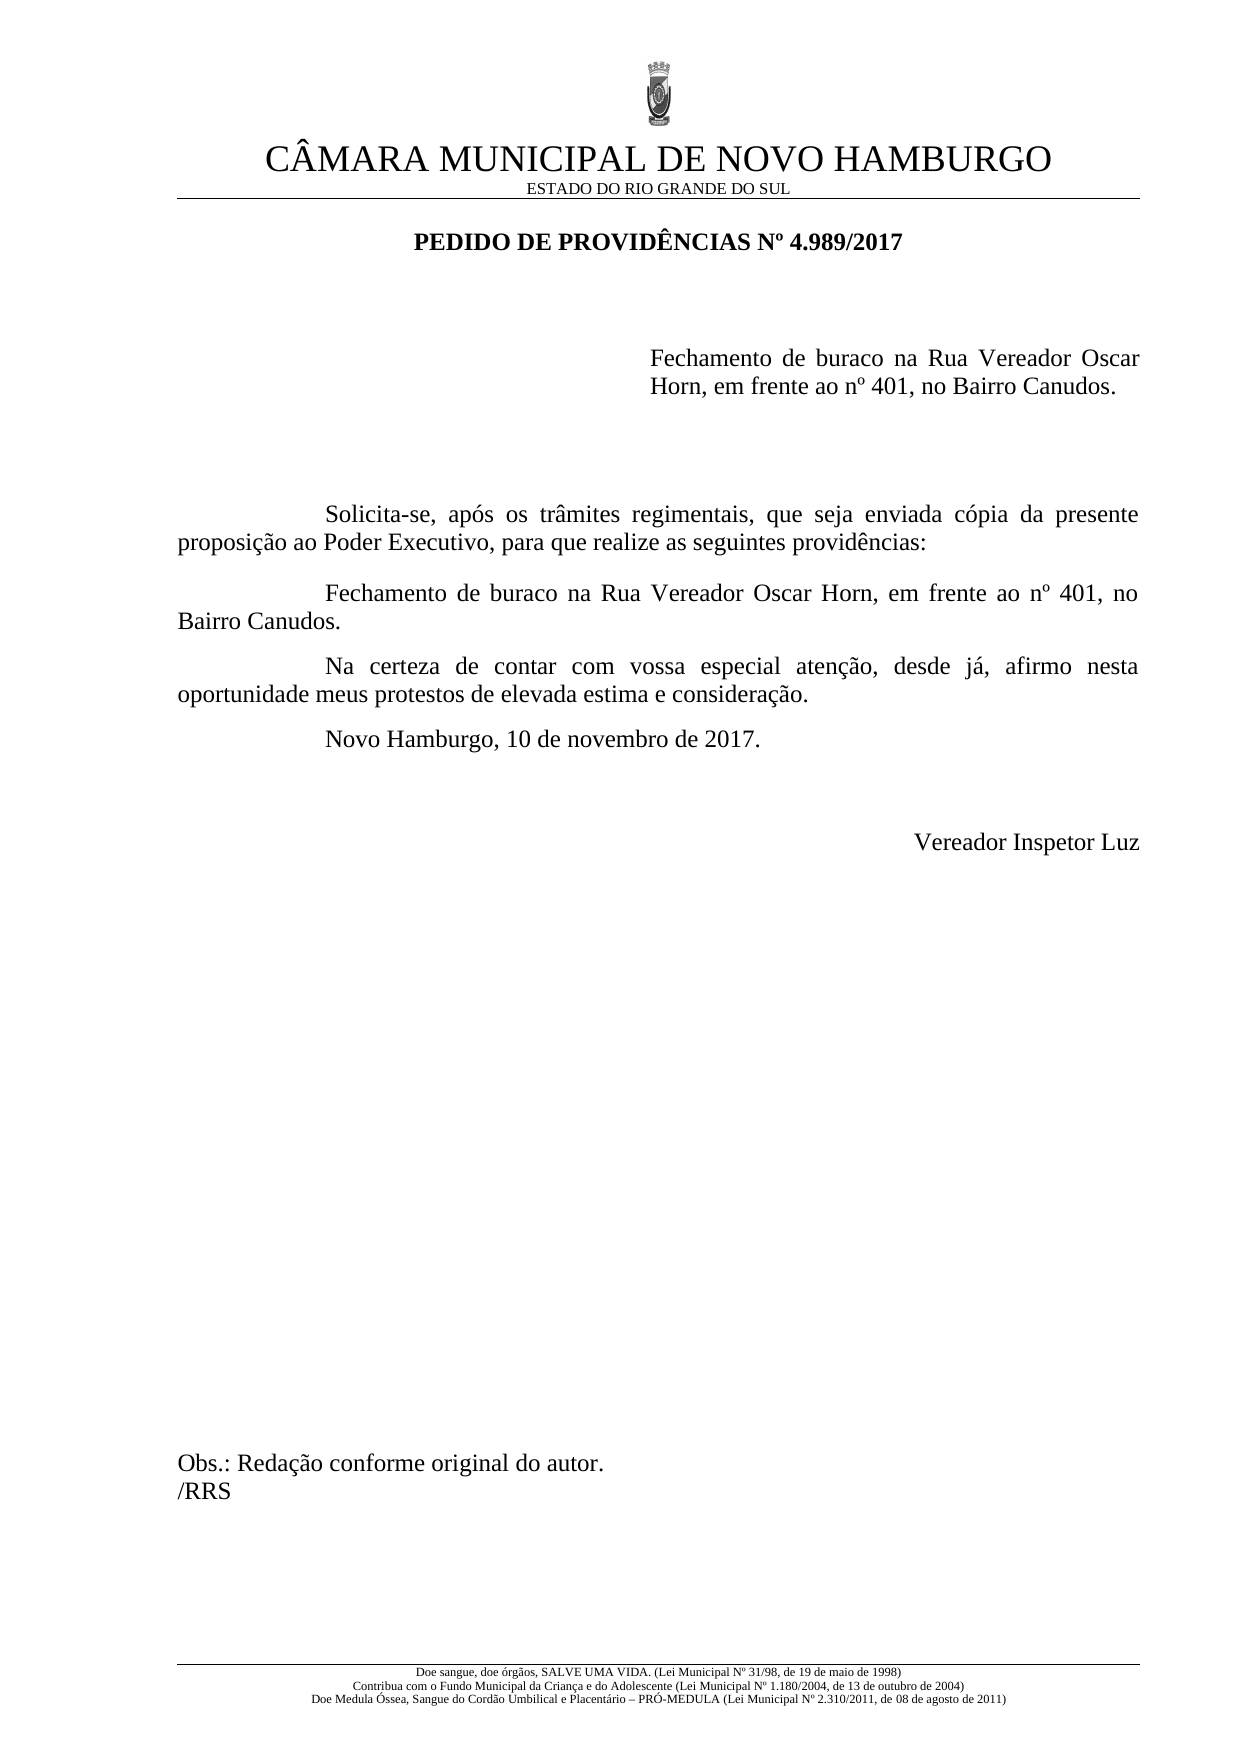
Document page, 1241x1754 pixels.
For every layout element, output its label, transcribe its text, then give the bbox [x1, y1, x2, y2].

text PEDIDO DE PROVIDÊNCIAS Nº 4.989/2017 [177, 228, 1140, 256]
text Na certeza de contar com vossa especial atenção, desde já, afirmo nesta oportunidade meus protestos de elevada estima e consideração. [177, 652, 1140, 708]
text Obs.: Redação conforme original do autor. [177, 1449, 1140, 1477]
text Novo Hamburgo, 10 de novembro de 2017. [177, 726, 1140, 753]
text Fechamento de buraco na Rua Vereador Oscar Horn, em frente ao nº 401, no Bairro Canudos. [177, 579, 1140, 635]
text /RRS [177, 1477, 1140, 1505]
text Solicita-se, após os trâmites regimentais, que seja enviada cópia da presente proposição ao Poder Executivo, para que realize as seguintes providências: [177, 500, 1140, 556]
text Fechamento de buraco na Rua Vereador Oscar Horn, em frente ao nº 401, no Bairro Canudos. [650, 344, 1140, 400]
text Vereador Inspetor Luz [177, 828, 1140, 856]
